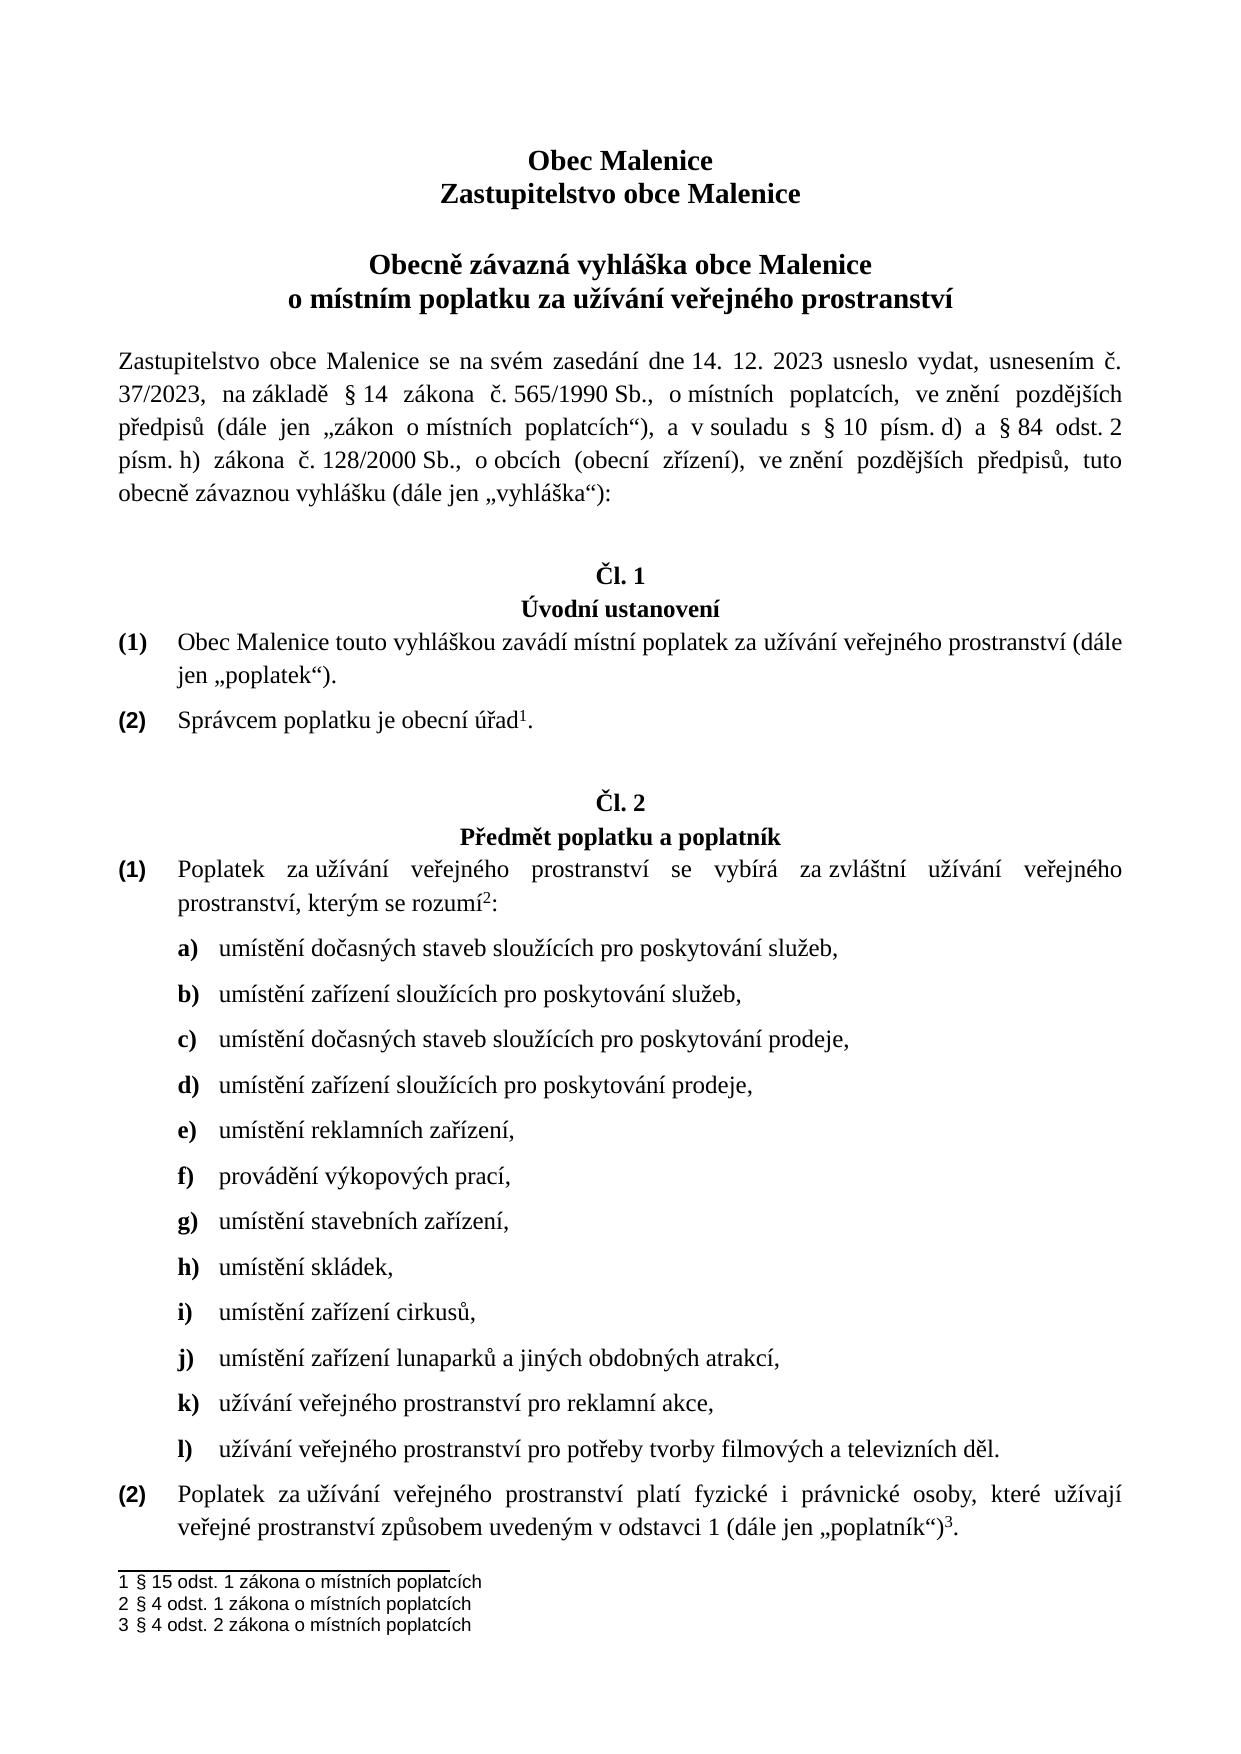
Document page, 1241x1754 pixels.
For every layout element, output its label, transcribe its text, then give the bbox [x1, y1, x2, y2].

list umístění reklamních zařízení, [177, 1115, 1122, 1144]
list Poplatek za užívání veřejného prostranství se vybírá za zvláštní užívání veřejného prostranství, kterým se rozumí: [118, 854, 1122, 916]
list Správcem poplatku je obecní úřad. [118, 706, 1122, 734]
list umístění dočasných staveb sloužících pro poskytování prodeje, [177, 1024, 1122, 1053]
subtitle Čl. 2 Předmět poplatku a poplatník [118, 788, 1122, 850]
list umístění dočasných staveb sloužících pro poskytování služeb, [177, 933, 1122, 962]
text Zastupitelstvo obce Malenice se na svém zasedání dne 14. 12. 2023 usneslo vydat, usnesením č. 37/2023, na základě § 14 zákona č. 565/1990 Sb., o místních poplatcích, ve znění pozdějších předpisů (dále jen „zákon o místních poplatcích“), a v souladu s § 10 písm. d) a § 84 odst. 2 písm. h) zákona č. 128/2000 Sb., o obcích (obecní zřízení), ve znění pozdějších předpisů, tuto obecně závaznou vyhlášku (dále jen „vyhláška“): [118, 346, 1122, 507]
list Poplatek za užívání veřejného prostranství platí fyzické i právnické osoby, které užívají veřejné prostranství způsobem uvedeným v odstavci 1 (dále jen „poplatník“). [118, 1479, 1122, 1541]
list provádění výkopových prací, [177, 1161, 1122, 1189]
list umístění stavebních zařízení, [177, 1206, 1122, 1235]
list umístění zařízení sloužících pro poskytování služeb, [177, 979, 1122, 1007]
list umístění zařízení cirkusů, [177, 1297, 1122, 1326]
list Obec Malenice touto vyhláškou zavádí místní poplatek za užívání veřejného prostranství (dále jen „poplatek“). [118, 627, 1122, 689]
list užívání veřejného prostranství pro reklamní akce, [177, 1388, 1122, 1417]
list umístění zařízení sloužících pro poskytování prodeje, [177, 1070, 1122, 1098]
list užívání veřejného prostranství pro potřeby tvorby filmových a televizních děl. [177, 1434, 1122, 1463]
list § 4 odst. 1 zákona o místních poplatcích [118, 1592, 1122, 1614]
list § 4 odst. 2 zákona o místních poplatcích [118, 1614, 1122, 1635]
list § 15 odst. 1 zákona o místních poplatcích [118, 1571, 1122, 1592]
subtitle Čl. 1 Úvodní ustanovení [118, 561, 1122, 623]
list umístění skládek, [177, 1252, 1122, 1281]
list umístění zařízení lunaparků a jiných obdobných atrakcí, [177, 1343, 1122, 1372]
text Obec Malenice Zastupitelstvo obce Malenice [118, 143, 1122, 210]
subtitle Obecně závazná vyhláška obce Malenice o místním poplatku za užívání veřejného prostranství [118, 247, 1122, 314]
